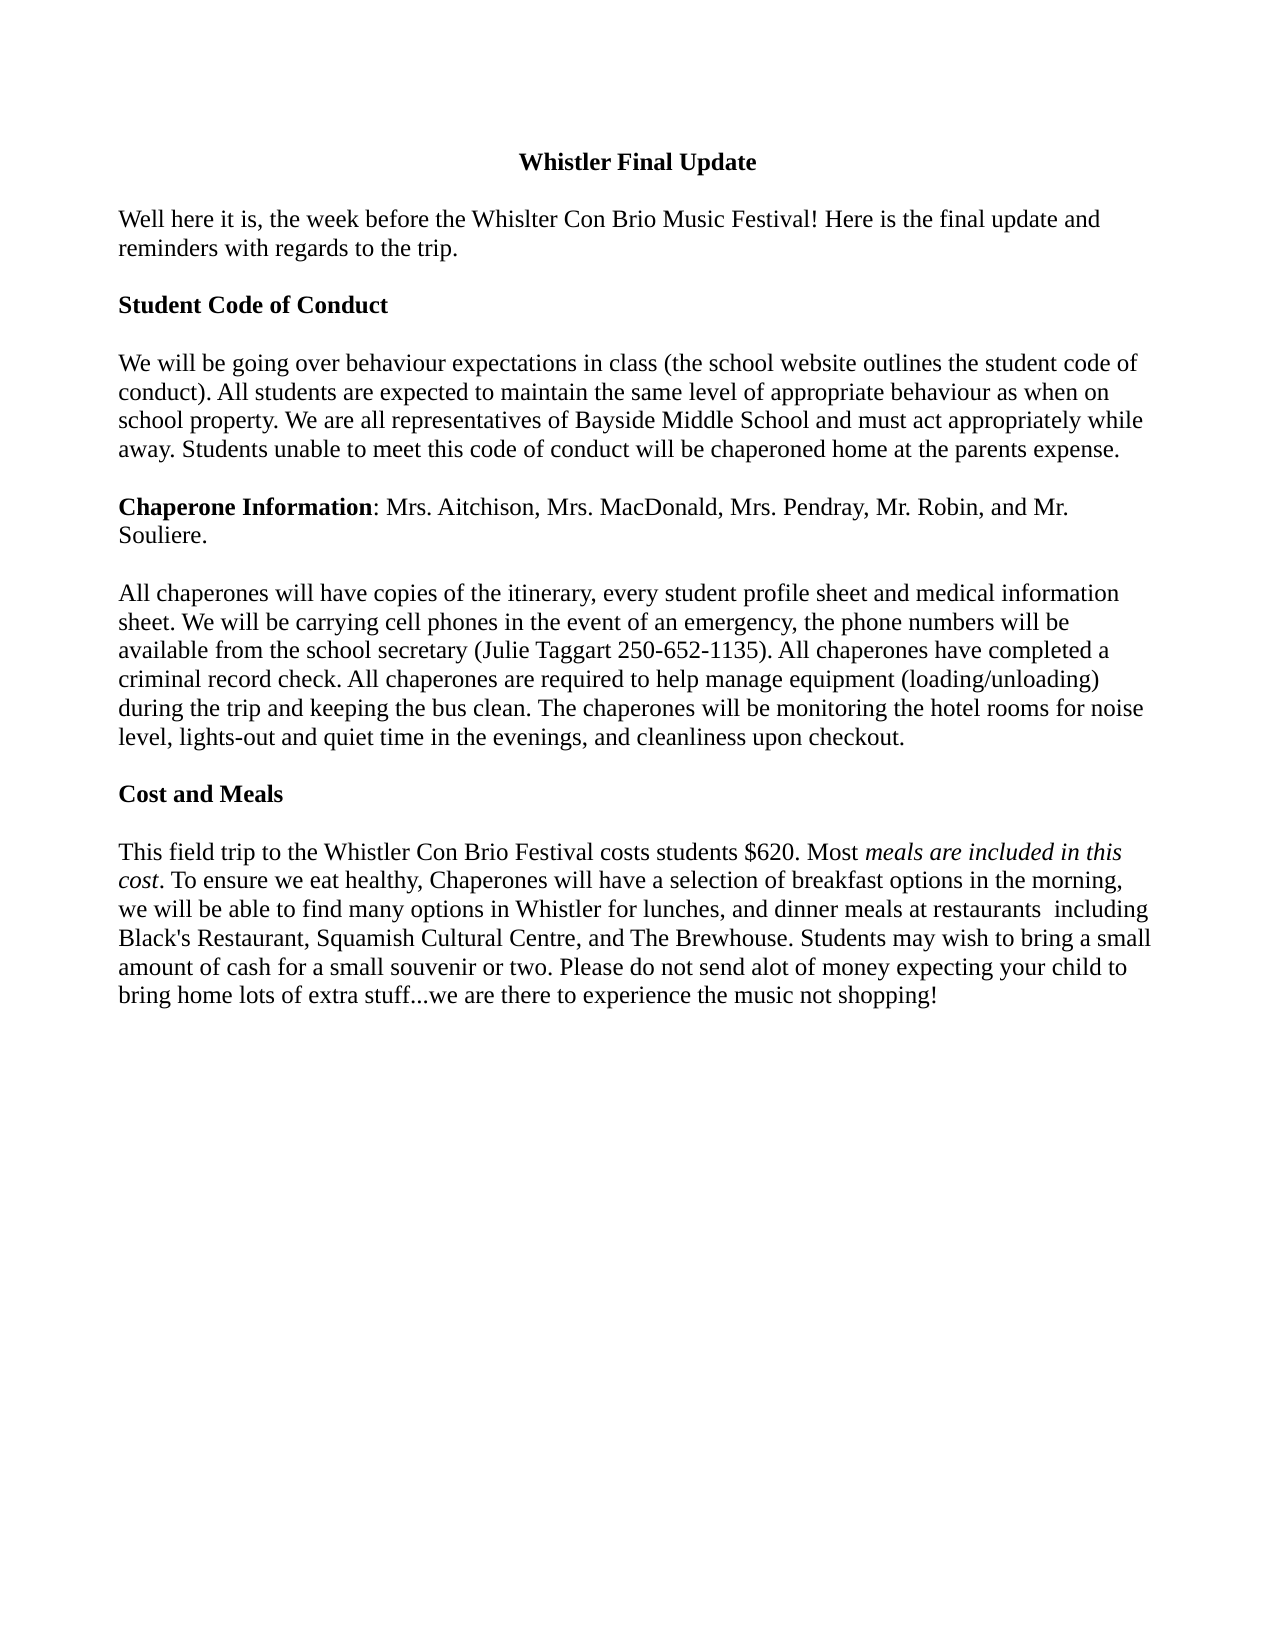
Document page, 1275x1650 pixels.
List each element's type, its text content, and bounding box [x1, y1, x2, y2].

text Student Code of Conduct [118, 291, 1157, 319]
text Well here it is, the week before the Whislter Con Brio Music Festival! Here is the final update and reminders with regards to the trip. [118, 204, 1157, 262]
text Cost and Meals [118, 779, 1157, 808]
text Chaperone Information: Mrs. Aitchison, Mrs. MacDonald, Mrs. Pendray, Mr. Robin, and Mr. Souliere. [118, 492, 1157, 549]
text We will be going over behaviour expectations in class (the school website outlines the student code of conduct). All students are expected to maintain the same level of appropriate behaviour as when on school property. We are all representatives of Bayside Middle School and must act appropriately while away. Students unable to meet this code of conduct will be chaperoned home at the parents expense. [118, 348, 1157, 463]
text All chaperones will have copies of the itinerary, every student profile sheet and medical information sheet. We will be carrying cell phones in the event of an emergency, the phone numbers will be available from the school secretary (Julie Taggart 250-652-1135). All chaperones have completed a criminal record check. All chaperones are required to help manage equipment (loading/unloading) during the trip and keeping the bus clean. The chaperones will be monitoring the hotel rooms for noise level, lights-out and quiet time in the evenings, and cleanliness upon checkout. [118, 578, 1157, 751]
text Whistler Final Update [118, 147, 1157, 176]
text This field trip to the Whistler Con Brio Festival costs students $620. Most meals are included in this cost. To ensure we eat healthy, Chaperones will have a selection of breakfast options in the morning, we will be able to find many options in Whistler for lunches, and dinner meals at restaurants including Black's Restaurant, Squamish Cultural Centre, and The Brewhouse. Students may wish to bring a small amount of cash for a small souvenir or two. Please do not send alot of money expecting your child to bring home lots of extra stuff...we are there to experience the music not shopping! [118, 837, 1157, 1009]
